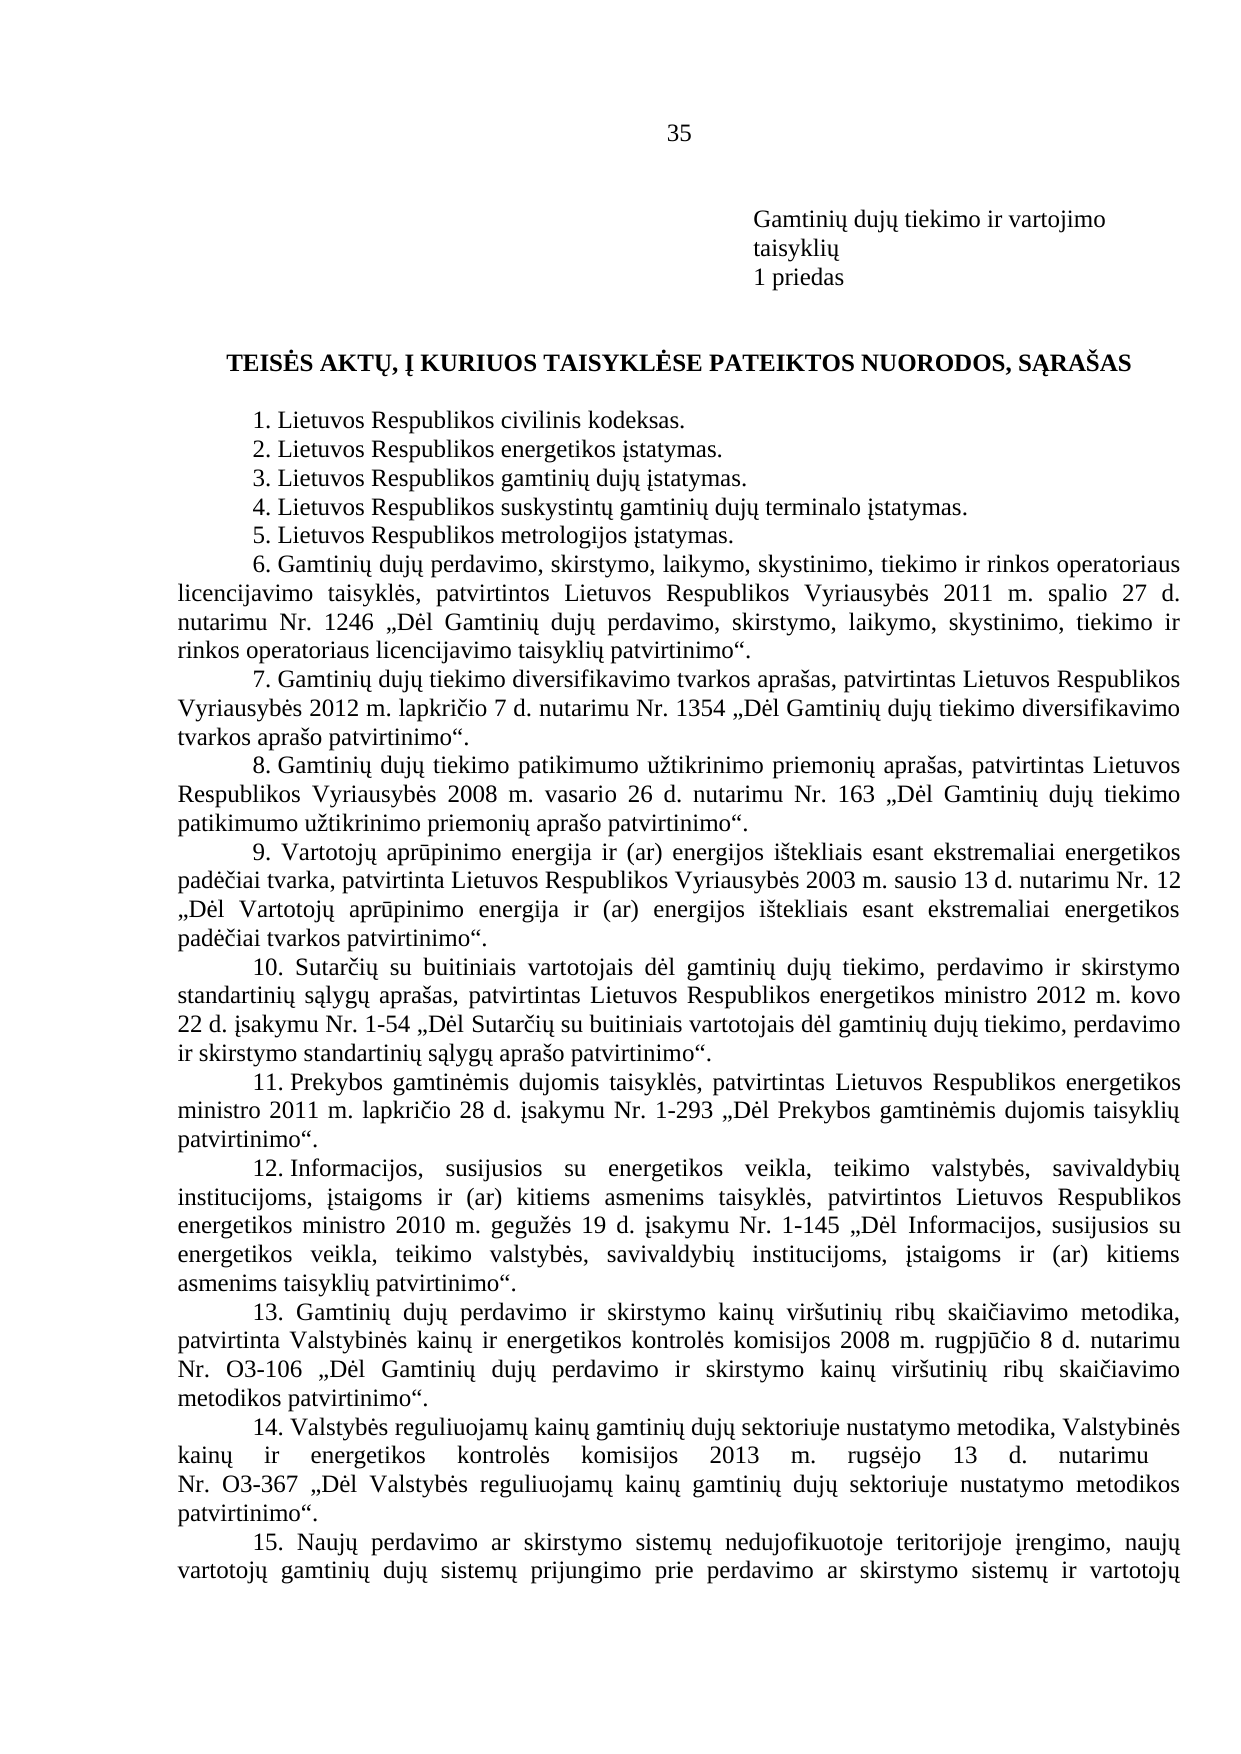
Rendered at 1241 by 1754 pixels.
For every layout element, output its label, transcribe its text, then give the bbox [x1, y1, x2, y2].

text 11. Prekybos gamtinėmis dujomis taisyklės, patvirtintas Lietuvos Respublikos energetikos ministro 2011 m. lapkričio 28 d. įsakymu Nr. 1-293 „Dėl Prekybos gamtinėmis dujomis taisyklių patvirtinimo“. [177, 1067, 1181, 1153]
text 1. Lietuvos Respublikos civilinis kodeksas. [177, 406, 1181, 434]
text 13. Gamtinių dujų perdavimo ir skirstymo kainų viršutinių ribų skaičiavimo metodika, patvirtinta Valstybinės kainų ir energetikos kontrolės komisijos 2008 m. rugpjūčio 8 d. nutarimu Nr. O3-106 „Dėl Gamtinių dujų perdavimo ir skirstymo kainų viršutinių ribų skaičiavimo metodikos patvirtinimo“. [177, 1297, 1181, 1412]
text TEISĖS AKTŲ, Į KURIUOS TAISYKLĖSE PATEIKTOS NUORODOS, SĄRAŠAS [177, 348, 1181, 377]
text 15. Naujų perdavimo ar skirstymo sistemų nedujofikuotoje teritorijoje įrengimo, naujų vartotojų gamtinių dujų sistemų prijungimo prie perdavimo ar skirstymo sistemų ir vartotojų [177, 1527, 1181, 1584]
text 3. Lietuvos Respublikos gamtinių dujų įstatymas. [177, 463, 1181, 492]
text 5. Lietuvos Respublikos metrologijos įstatymas. [177, 521, 1181, 549]
text 12. Informacijos, susijusios su energetikos veikla, teikimo valstybės, savivaldybių institucijoms, įstaigoms ir (ar) kitiems asmenims taisyklės, patvirtintos Lietuvos Respublikos energetikos ministro 2010 m. gegužės 19 d. įsakymu Nr. 1-145 „Dėl Informacijos, susijusios su energetikos veikla, teikimo valstybės, savivaldybių institucijoms, įstaigoms ir (ar) kitiems asmenims taisyklių patvirtinimo“. [177, 1153, 1181, 1297]
text 1 priedas [753, 262, 1181, 291]
text 14. Valstybės reguliuojamų kainų gamtinių dujų sektoriuje nustatymo metodika, Valstybinės kainų ir energetikos kontrolės komisijos 2013 m. rugsėjo 13 d. nutarimu Nr. O3-367 „Dėl Valstybės reguliuojamų kainų gamtinių dujų sektoriuje nustatymo metodikos patvirtinimo“. [177, 1412, 1181, 1527]
text Gamtinių dujų tiekimo ir vartojimo taisyklių [753, 204, 1181, 262]
text 4. Lietuvos Respublikos suskystintų gamtinių dujų terminalo įstatymas. [177, 492, 1181, 521]
text 10. Sutarčių su buitiniais vartotojais dėl gamtinių dujų tiekimo, perdavimo ir skirstymo standartinių sąlygų aprašas, patvirtintas Lietuvos Respublikos energetikos ministro 2012 m. kovo 22 d. įsakymu Nr. 1-54 „Dėl Sutarčių su buitiniais vartotojais dėl gamtinių dujų tiekimo, perdavimo ir skirstymo standartinių sąlygų aprašo patvirtinimo“. [177, 952, 1181, 1067]
text 7. Gamtinių dujų tiekimo diversifikavimo tvarkos aprašas, patvirtintas Lietuvos Respublikos Vyriausybės 2012 m. lapkričio 7 d. nutarimu Nr. 1354 „Dėl Gamtinių dujų tiekimo diversifikavimo tvarkos aprašo patvirtinimo“. [177, 664, 1181, 751]
text 8. Gamtinių dujų tiekimo patikimumo užtikrinimo priemonių aprašas, patvirtintas Lietuvos Respublikos Vyriausybės 2008 m. vasario 26 d. nutarimu Nr. 163 „Dėl Gamtinių dujų tiekimo patikimumo užtikrinimo priemonių aprašo patvirtinimo“. [177, 751, 1181, 837]
text 2. Lietuvos Respublikos energetikos įstatymas. [177, 434, 1181, 463]
text 6. Gamtinių dujų perdavimo, skirstymo, laikymo, skystinimo, tiekimo ir rinkos operatoriaus licencijavimo taisyklės, patvirtintos Lietuvos Respublikos Vyriausybės 2011 m. spalio 27 d. nutarimu Nr. 1246 „Dėl Gamtinių dujų perdavimo, skirstymo, laikymo, skystinimo, tiekimo ir rinkos operatoriaus licencijavimo taisyklių patvirtinimo“. [177, 549, 1181, 664]
text 9. Vartotojų aprūpinimo energija ir (ar) energijos ištekliais esant ekstremaliai energetikos padėčiai tvarka, patvirtinta Lietuvos Respublikos Vyriausybės 2003 m. sausio 13 d. nutarimu Nr. 12 „Dėl Vartotojų aprūpinimo energija ir (ar) energijos ištekliais esant ekstremaliai energetikos padėčiai tvarkos patvirtinimo“. [177, 837, 1181, 952]
